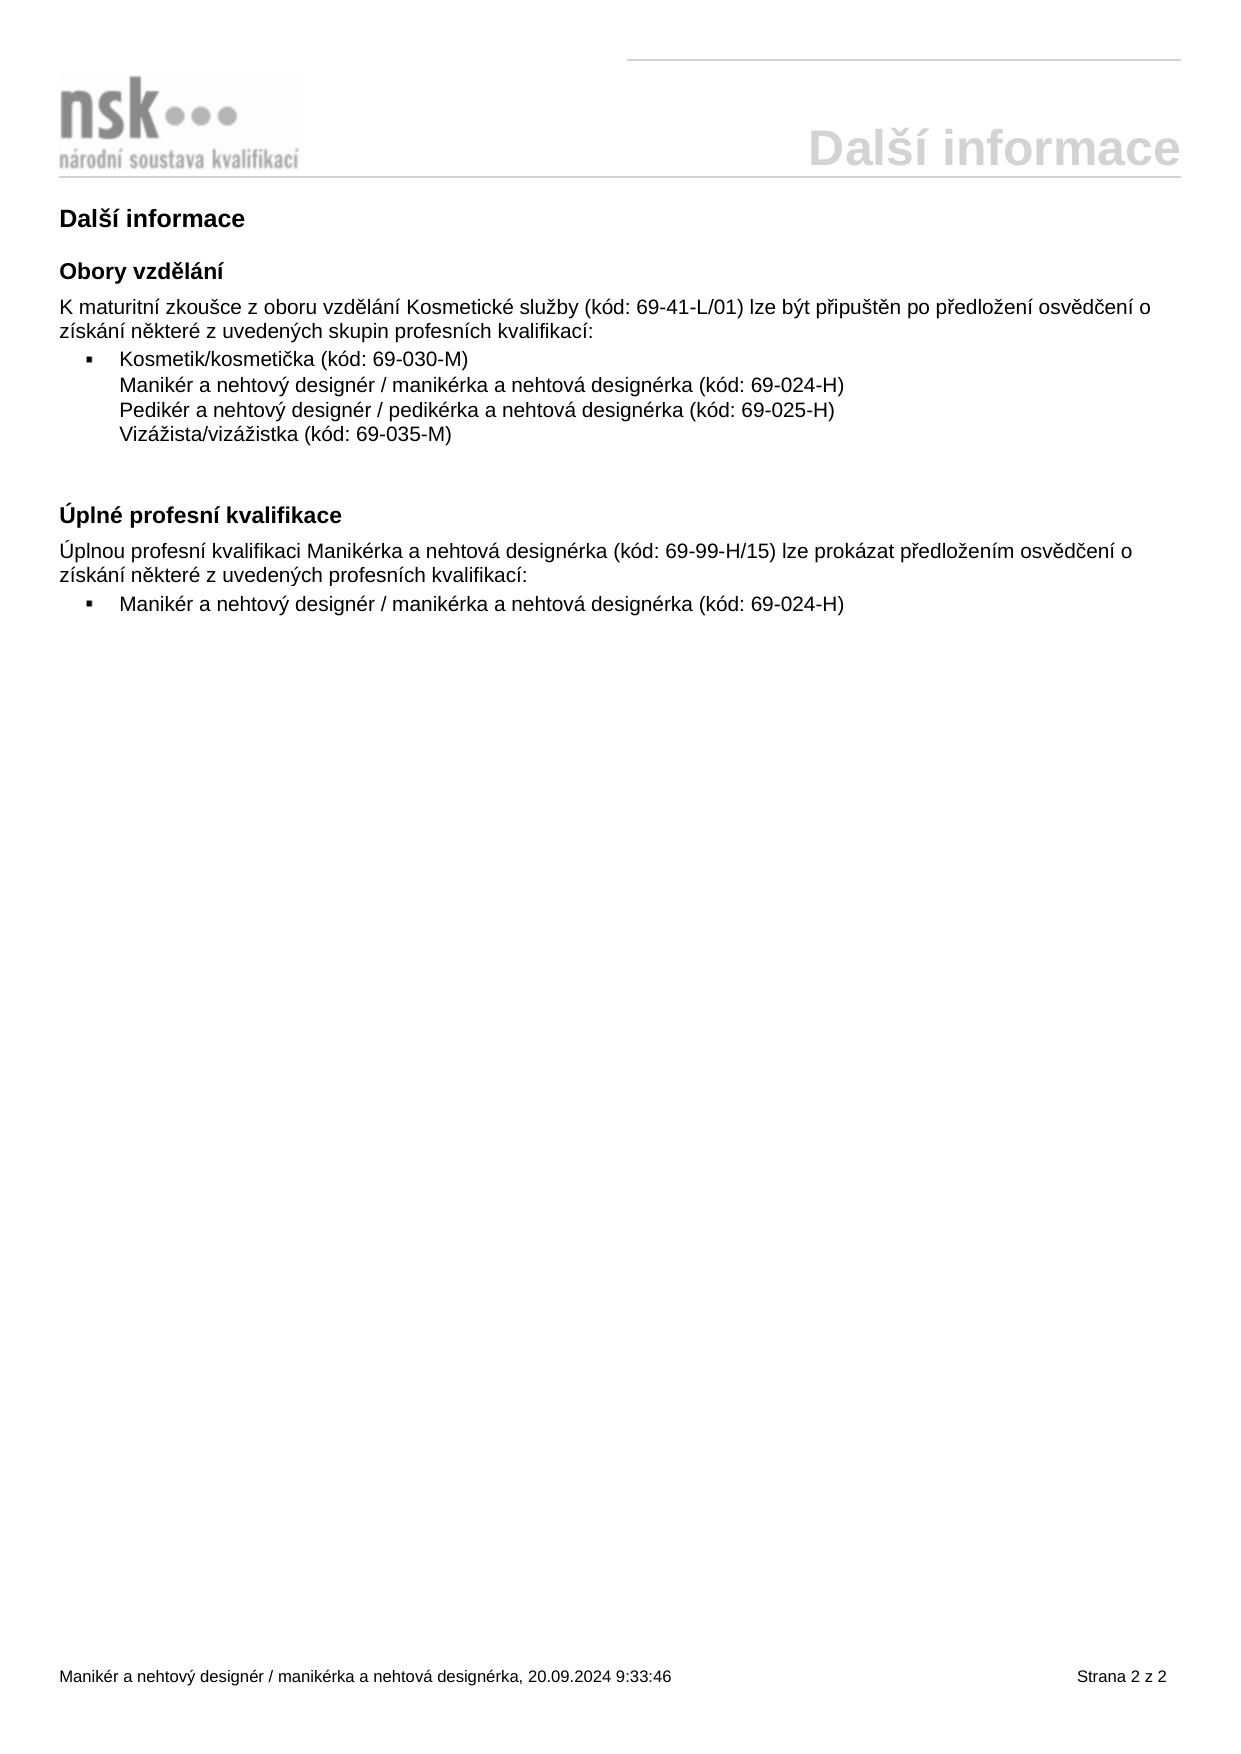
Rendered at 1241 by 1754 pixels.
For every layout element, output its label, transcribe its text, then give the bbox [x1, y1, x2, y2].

table_cell [619, 617, 627, 648]
table_cell [619, 479, 627, 491]
table_cell Pedikér a nehtový designér / pedikérka a nehtová designérka (kód: 69-025-H) [119, 398, 1181, 422]
table_cell Manikér a nehtový designér / manikérka a nehtová designérka, 20.09.2024 9:33:46 [59, 1658, 861, 1694]
table_cell [1167, 617, 1181, 648]
table_cell [627, 1454, 861, 1658]
table_cell [482, 649, 619, 948]
table_cell [119, 171, 482, 176]
table_cell [482, 1249, 619, 1454]
table_cell Vizážista/vizážistka (kód: 69-035-M) [119, 422, 1181, 448]
table_cell [482, 586, 619, 592]
table_cell [482, 1454, 619, 1658]
table_cell [627, 236, 861, 248]
table_cell [861, 343, 1167, 347]
table_cell K maturitní zkoušce z oboru vzdělání Kosmetické služby (kód: 69-41-L/01) lze být připuštěn po předložení osvědčení o získání některé z uvedených skupin profesních kvalifikací: [59, 295, 1181, 343]
table_cell [619, 236, 627, 248]
table_cell [1167, 649, 1181, 948]
table_cell [482, 171, 619, 176]
table_cell [59, 422, 119, 448]
table_cell [627, 448, 861, 479]
table_cell [627, 949, 861, 1248]
table_cell [861, 649, 1167, 948]
table_cell [861, 479, 1167, 491]
table_cell [482, 949, 619, 1248]
table_cell [861, 194, 1167, 200]
table_cell [1167, 479, 1181, 491]
table_cell [482, 343, 619, 347]
table_cell [861, 617, 1167, 648]
table_cell [627, 586, 861, 592]
table_cell [119, 236, 482, 248]
picture [59, 347, 119, 372]
table_cell [619, 1454, 627, 1658]
table_cell [1167, 586, 1181, 592]
table_cell [627, 194, 861, 200]
table_cell [627, 649, 861, 948]
table_cell [619, 170, 627, 176]
table_cell [482, 479, 619, 491]
table_cell [59, 586, 119, 591]
table_cell [1167, 236, 1181, 248]
table_cell [861, 236, 1167, 248]
table_cell [619, 649, 627, 948]
table_cell [482, 236, 619, 248]
table_cell [119, 448, 482, 479]
table_cell [1167, 448, 1181, 479]
table_cell [1167, 1658, 1181, 1694]
table_cell [119, 586, 482, 592]
table_cell [861, 949, 1167, 1248]
table_cell [627, 617, 861, 648]
table_cell [619, 586, 627, 592]
table_cell [627, 1249, 861, 1454]
table_cell [59, 343, 119, 347]
table_cell [119, 617, 482, 648]
table_cell [119, 649, 482, 948]
table_cell [119, 343, 482, 347]
table_cell [482, 194, 619, 200]
table_cell [627, 479, 861, 491]
table_cell [119, 479, 482, 491]
table_cell [619, 448, 627, 479]
table_cell Úplné profesní kvalifikace [59, 491, 1181, 539]
table_cell [861, 586, 1167, 592]
table_cell Úplnou profesní kvalifikaci Manikérka a nehtová designérka (kód: 69-99-H/15) lze prokázat předložením osvědčení o získání některé z uvedených profesních kvalifikací: [59, 539, 1181, 586]
table_cell Manikér a nehtový designér / manikérka a nehtová designérka (kód: 69-024-H) [119, 373, 1181, 398]
table_cell [861, 448, 1167, 479]
table_cell [619, 949, 627, 1248]
table_cell [59, 949, 119, 1248]
table_cell Manikér a nehtový designér / manikérka a nehtová designérka (kód: 69-024-H) [119, 592, 1181, 617]
picture [58, 59, 620, 171]
table_cell Strana 2 z 2 [861, 1658, 1167, 1694]
table_cell Obory vzdělání [59, 248, 1181, 295]
table_cell [59, 1249, 119, 1454]
table_cell Kosmetik/kosmetička (kód: 69-030-M) [119, 347, 1181, 373]
table_cell [59, 398, 119, 422]
table_cell [59, 236, 119, 248]
table_cell [482, 617, 619, 648]
table_cell [1167, 343, 1181, 347]
table_cell [861, 1249, 1167, 1454]
table_cell [59, 194, 119, 200]
table_cell [59, 448, 119, 479]
table_cell [119, 949, 482, 1248]
picture [59, 591, 119, 616]
table_cell Další informace [627, 61, 1181, 176]
table_cell [59, 1454, 119, 1658]
table_cell [861, 1454, 1167, 1658]
table_cell [59, 479, 119, 491]
table_cell [620, 59, 627, 170]
table_cell [119, 1249, 482, 1454]
table_cell [1167, 1249, 1181, 1454]
table_cell Další informace [59, 200, 1181, 236]
table_cell [619, 194, 627, 200]
table_cell [59, 649, 119, 948]
table_cell [59, 178, 1181, 194]
table_cell [119, 194, 482, 200]
table_cell [627, 343, 861, 347]
table_cell [59, 373, 119, 398]
table_cell [119, 1454, 482, 1658]
table_cell [619, 1249, 627, 1454]
table_cell [59, 617, 119, 648]
table_cell [482, 448, 619, 479]
table_cell [1167, 949, 1181, 1248]
table_cell [59, 171, 119, 176]
table_cell [1167, 194, 1181, 200]
table_cell [1167, 1454, 1181, 1658]
